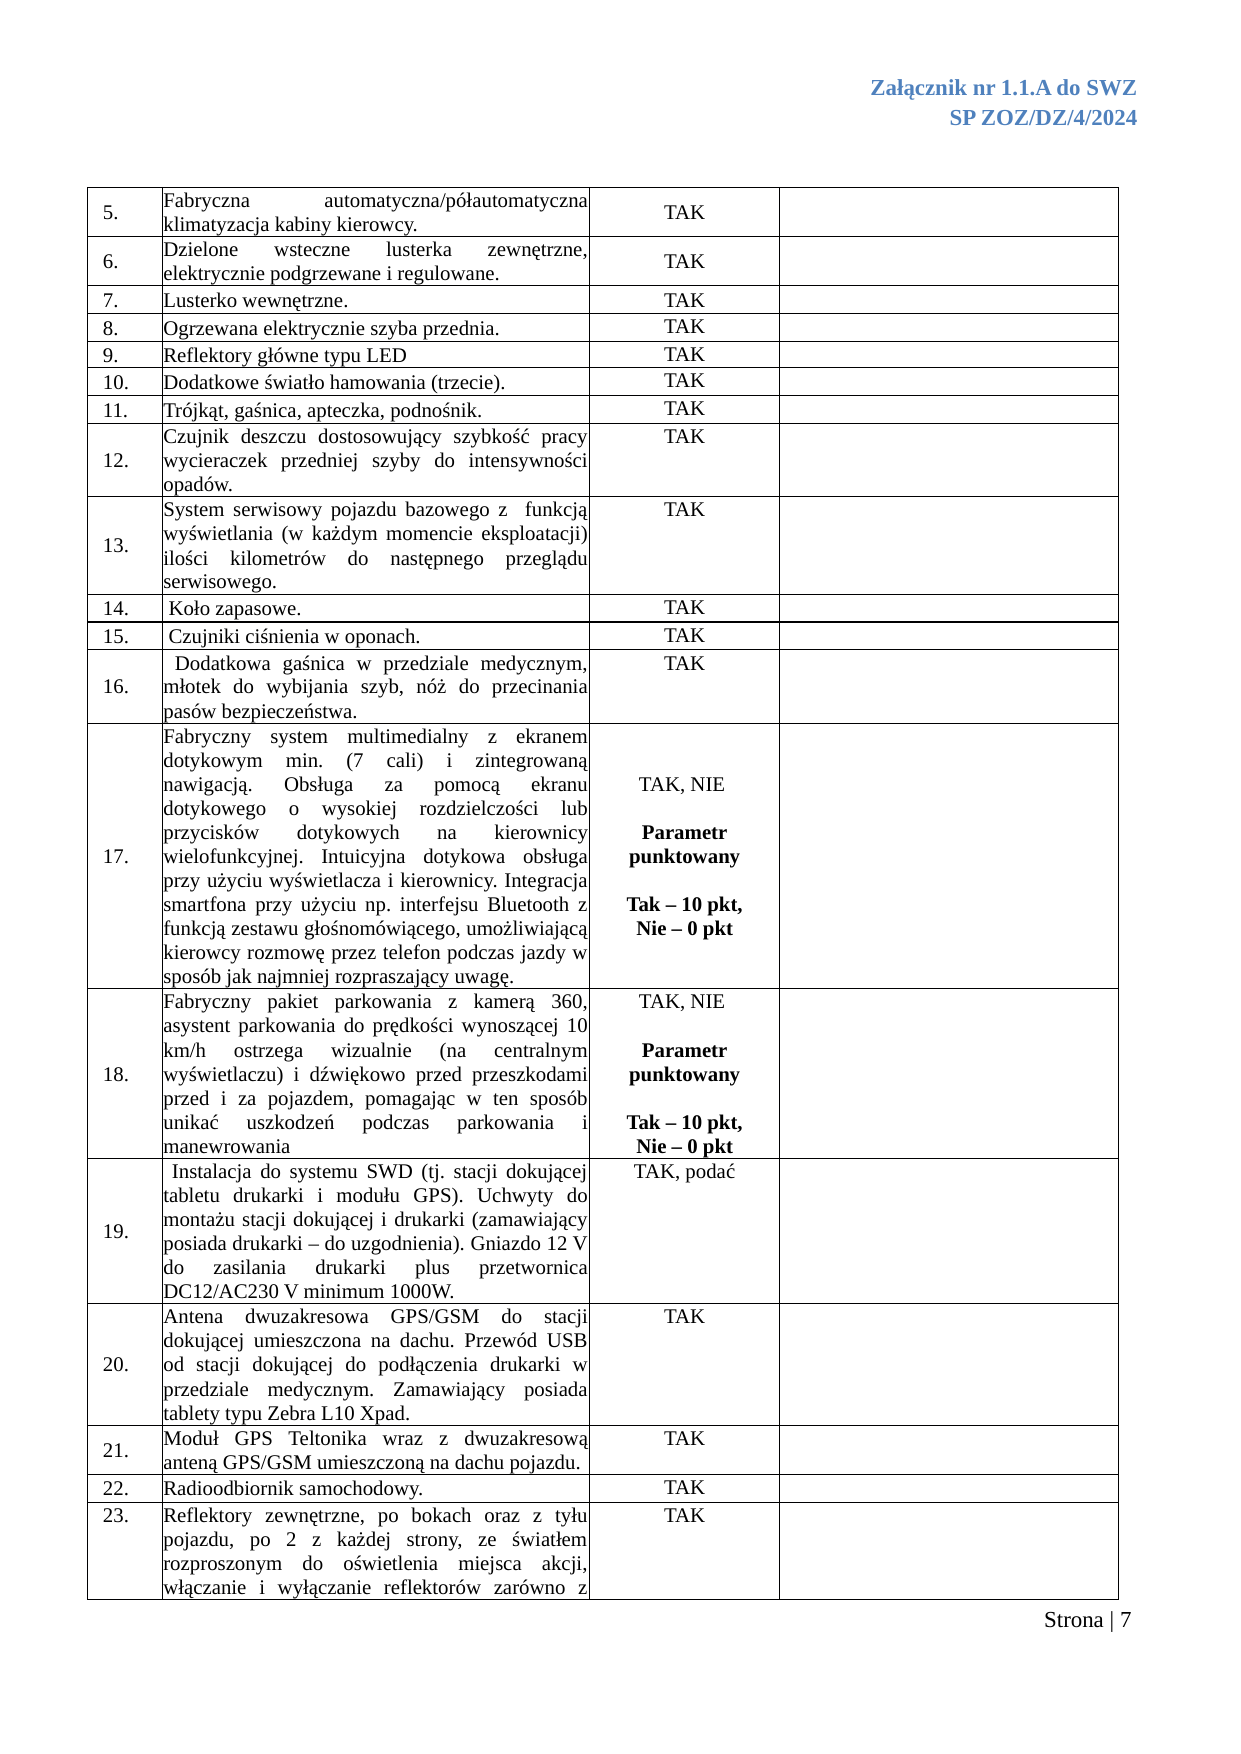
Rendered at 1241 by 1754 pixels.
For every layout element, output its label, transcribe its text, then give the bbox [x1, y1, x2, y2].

table_cell TAK [590, 424, 779, 496]
table_cell TAK [590, 396, 779, 423]
table_cell [88, 595, 162, 621]
table_cell Instalacja do systemu SWD (tj. stacji dokującej tabletu drukarki i modułu GPS). Uchwyty do montażu stacji dokującej i drukarki (zamawiający posiada drukarki – do uzgodnienia). Gniazdo 12 V do zasilania drukarki plus przetwornica DC12/AC230 V minimum 1000W. [163, 1159, 589, 1303]
table_cell [780, 989, 1118, 1158]
table_cell [88, 314, 162, 341]
table_cell [88, 237, 162, 285]
table_cell [780, 424, 1118, 496]
table_cell System serwisowy pojazdu bazowego z funkcją wyświetlania (w każdym momencie eksploatacji) ilości kilometrów do następnego przeglądu serwisowego. [163, 497, 589, 593]
table_cell TAK [590, 1503, 779, 1599]
table_cell TAK [590, 1475, 779, 1502]
table_cell [780, 650, 1118, 723]
table_cell TAK [590, 237, 779, 285]
table_cell [88, 1304, 162, 1424]
table_cell Fabryczny system multimedialny z ekranem dotykowym min. (7 cali) i zintegrowaną nawigacją. Obsługa za pomocą ekranu dotykowego o wysokiej rozdzielczości lub przycisków dotykowych na kierownicy wielofunkcyjnej. Intuicyjna dotykowa obsługa przy użyciu wyświetlacza i kierownicy. Integracja smartfona przy użyciu np. interfejsu Bluetooth z funkcją zestawu głośnomówiącego, umożliwiającą kierowcy rozmowę przez telefon podczas jazdy w sposób jak najmniej rozpraszający uwagę. [163, 724, 589, 988]
table_cell Dodatkowe światło hamowania (trzecie). [163, 368, 589, 395]
table_cell [780, 286, 1118, 313]
table_cell [88, 1475, 162, 1502]
table_cell TAK [590, 368, 779, 395]
table_cell Reflektory zewnętrzne, po bokach oraz z tyłu pojazdu, po 2 z każdej strony, ze światłem rozproszonym do oświetlenia miejsca akcji, włączanie i wyłączanie reflektorów zarówno z [163, 1503, 589, 1599]
table_cell Trójkąt, gaśnica, apteczka, podnośnik. [163, 396, 589, 423]
table_cell [88, 989, 162, 1158]
table_cell TAK [590, 314, 779, 341]
table_cell Antena dwuzakresowa GPS/GSM do stacji dokującej umieszczona na dachu. Przewód USB od stacji dokującej do podłączenia drukarki w przedziale medycznym. Zamawiający posiada tablety typu Zebra L10 Xpad. [163, 1304, 589, 1424]
table_cell [88, 188, 162, 236]
table_cell TAK [590, 595, 779, 621]
table_cell [88, 342, 162, 367]
table_cell TAK [590, 1304, 779, 1424]
table_cell Moduł GPS Teltonika wraz z dwuzakresową anteną GPS/GSM umieszczoną na dachu pojazdu. [163, 1426, 589, 1474]
table_cell Reflektory główne typu LED [163, 342, 589, 367]
table_cell [780, 1159, 1118, 1303]
table_cell Ogrzewana elektrycznie szyba przednia. [163, 314, 589, 341]
table_cell Dodatkowa gaśnica w przedziale medycznym, młotek do wybijania szyb, nóż do przecinania pasów bezpieczeństwa. [163, 650, 589, 723]
table_cell [88, 368, 162, 395]
table_cell TAK [590, 286, 779, 313]
table_cell TAK [590, 188, 779, 236]
table_cell [780, 1426, 1118, 1474]
table_cell [780, 237, 1118, 285]
table_cell Fabryczny pakiet parkowania z kamerą 360, asystent parkowania do prędkości wynoszącej 10 km/h ostrzega wizualnie (na centralnym wyświetlaczu) i dźwiękowo przed przeszkodami przed i za pojazdem, pomagając w ten sposób unikać uszkodzeń podczas parkowania i manewrowania [163, 989, 589, 1158]
table_cell [88, 623, 162, 649]
table_cell [780, 623, 1118, 649]
table_cell [88, 724, 162, 988]
table_cell Koło zapasowe. [163, 595, 589, 621]
table_cell Lusterko wewnętrzne. [163, 286, 589, 313]
table_cell [88, 396, 162, 423]
table_cell [88, 497, 162, 593]
table_cell [780, 1475, 1118, 1502]
table_cell [88, 1159, 162, 1303]
table_cell [88, 424, 162, 496]
table_cell [780, 314, 1118, 341]
table_cell [780, 724, 1118, 988]
table_cell [780, 368, 1118, 395]
table_cell TAK, NIE Parametr punktowany Tak – 10 pkt, Nie – 0 pkt [590, 724, 779, 988]
table_cell TAK, NIE Parametr punktowany Tak – 10 pkt, Nie – 0 pkt [590, 989, 779, 1158]
table_cell TAK [590, 623, 779, 649]
table_cell TAK, podać [590, 1159, 779, 1303]
table_cell TAK [590, 497, 779, 593]
table_cell TAK [590, 1426, 779, 1474]
table_cell [780, 1304, 1118, 1424]
table_cell Dzielone wsteczne lusterka zewnętrzne, elektrycznie podgrzewane i regulowane. [163, 237, 589, 285]
table_cell Czujniki ciśnienia w oponach. [163, 623, 589, 649]
table_cell [88, 650, 162, 723]
table_cell [88, 286, 162, 313]
table_cell [780, 188, 1118, 236]
table_cell [88, 1426, 162, 1474]
table_cell TAK [590, 342, 779, 367]
table_cell [88, 1503, 162, 1599]
table_cell [780, 342, 1118, 367]
table_cell [780, 497, 1118, 593]
table_cell TAK [590, 650, 779, 723]
table_cell [780, 396, 1118, 423]
table_cell [780, 1503, 1118, 1599]
table_cell [780, 595, 1118, 621]
table_cell Czujnik deszczu dostosowujący szybkość pracy wycieraczek przedniej szyby do intensywności opadów. [163, 424, 589, 496]
table_cell Fabryczna automatyczna/półautomatyczna klimatyzacja kabiny kierowcy. [163, 188, 589, 236]
table_cell Radioodbiornik samochodowy. [163, 1475, 589, 1502]
